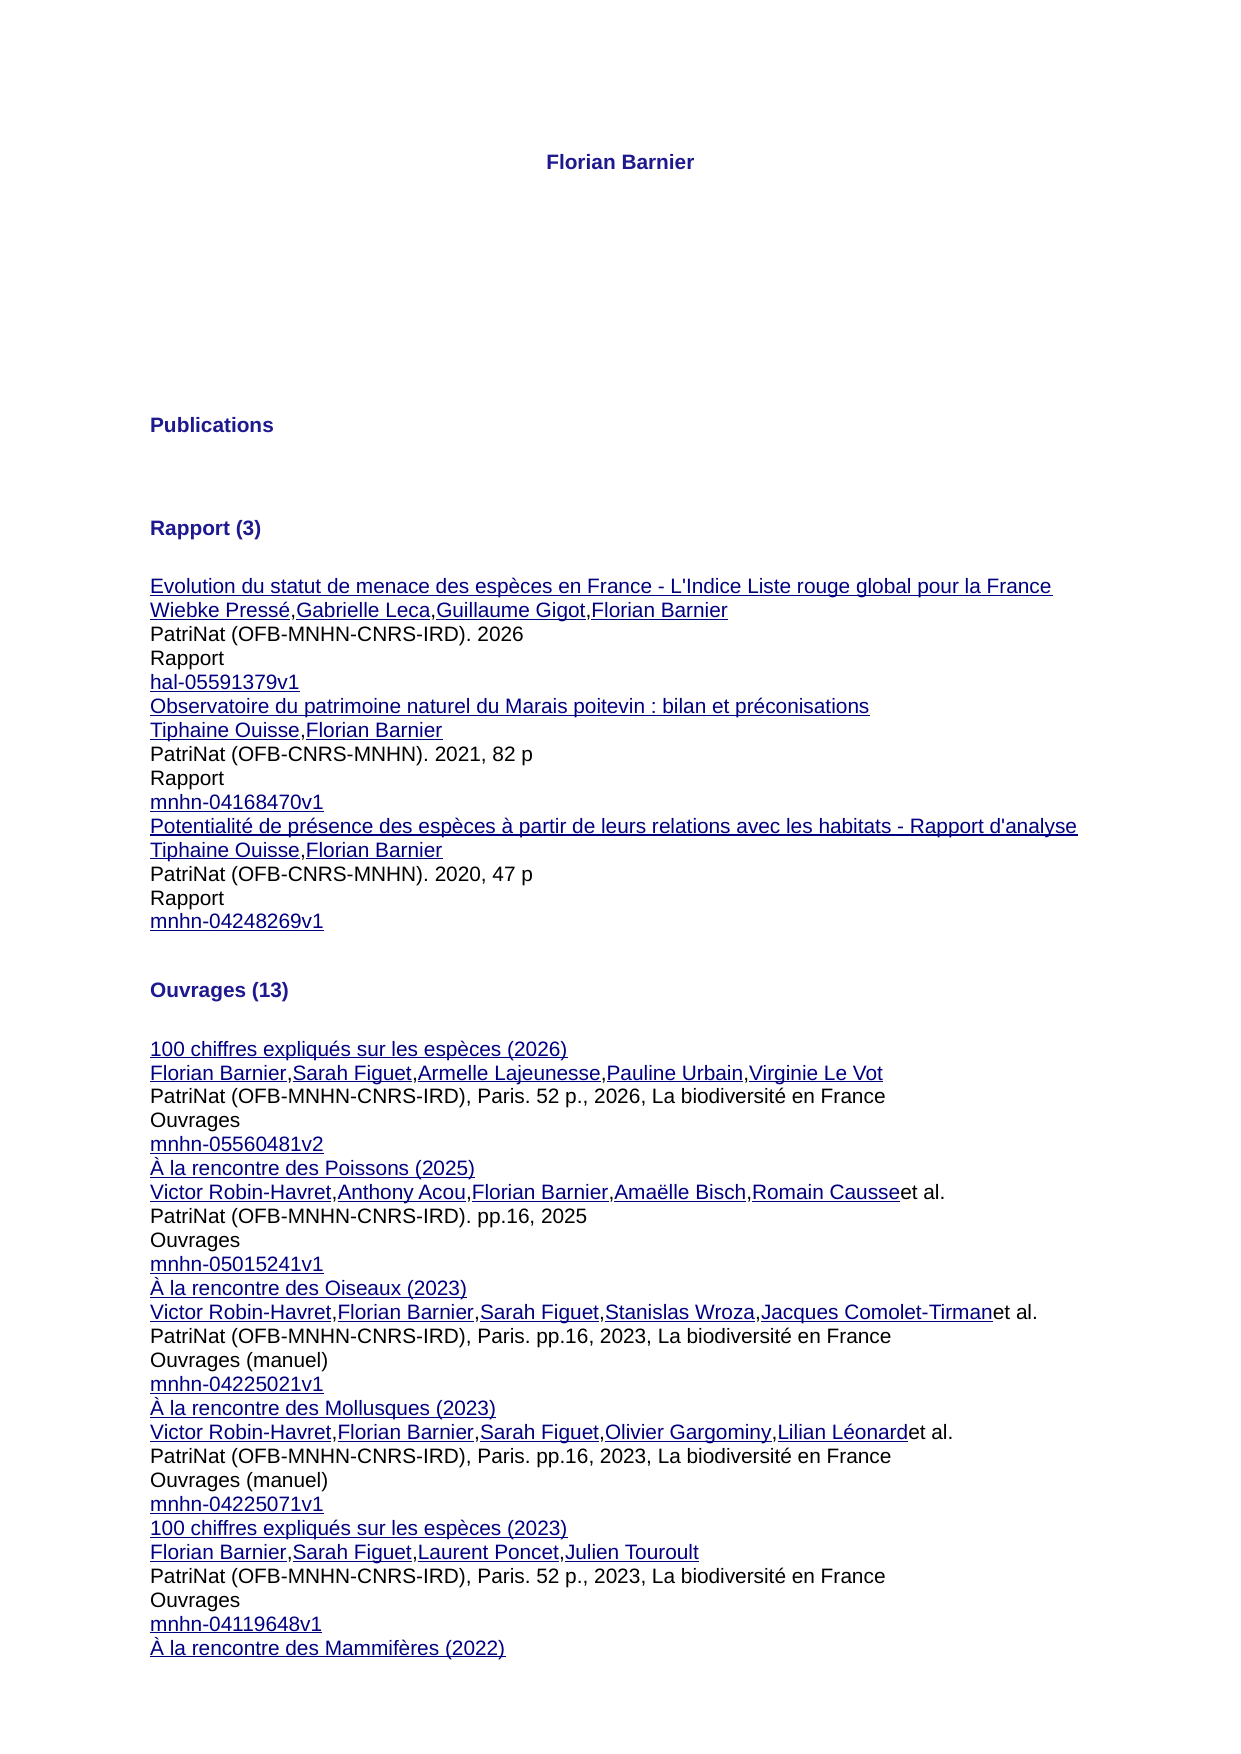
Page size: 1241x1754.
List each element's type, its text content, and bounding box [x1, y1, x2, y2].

table_cell Observatoire du patrimoine naturel du Marais poitevin : bilan et préconisations Tiphaine Ouisse,Florian Barnier PatriNat (OFB-CNRS-MNHN). 2021, 82 p Rapport mnhn-04168470v1 [150, 694, 1090, 813]
table_cell Potentialité de présence des espèces à partir de leurs relations avec les habitats - Rapport d'analyse Tiphaine Ouisse,Florian Barnier PatriNat (OFB-CNRS-MNHN). 2020, 47 p Rapport mnhn-04248269v1 [150, 814, 1090, 933]
table_cell 100 chiffres expliqués sur les espèces (2023) Florian Barnier,Sarah Figuet,Laurent Poncet,Julien Touroult PatriNat (OFB-MNHN-CNRS-IRD), Paris. 52 p., 2023, La biodiversité en France Ouvrages mnhn-04119648v1 [150, 1516, 1090, 1635]
table_cell À la rencontre des Mammifères (2022) [150, 1635, 1090, 1659]
table_cell À la rencontre des Mollusques (2023) Victor Robin-Havret,Florian Barnier,Sarah Figuet,Olivier Gargominy,Lilian Léonardet al. PatriNat (OFB-MNHN-CNRS-IRD), Paris. pp.16, 2023, La biodiversité en France Ouvrages (manuel) mnhn-04225071v1 [150, 1396, 1090, 1516]
subtitle Florian Barnier [150, 150, 1090, 174]
subtitle Publications [150, 412, 1090, 436]
subtitle Ouvrages (13) [150, 978, 1090, 1002]
table_header 100 chiffres expliqués sur les espèces (2026) Florian Barnier,Sarah Figuet,Armelle Lajeunesse,Pauline Urbain,Virginie Le Vot PatriNat (OFB-MNHN-CNRS-IRD), Paris. 52 p., 2026, La biodiversité en France Ouvrages mnhn-05560481v2 [150, 1036, 1090, 1156]
subtitle Rapport (3) [150, 516, 1090, 539]
table_header Evolution du statut de menace des espèces en France - L'Indice Liste rouge global pour la France Wiebke Pressé,Gabrielle Leca,Guillaume Gigot,Florian Barnier PatriNat (OFB-MNHN-CNRS-IRD). 2026 Rapport hal-05591379v1 [150, 574, 1090, 694]
table_cell À la rencontre des Poissons (2025) Victor Robin-Havret,Anthony Acou,Florian Barnier,Amaëlle Bisch,Romain Causseet al. PatriNat (OFB-MNHN-CNRS-IRD). pp.16, 2025 Ouvrages mnhn-05015241v1 [150, 1156, 1090, 1276]
table_cell À la rencontre des Oiseaux (2023) Victor Robin-Havret,Florian Barnier,Sarah Figuet,Stanislas Wroza,Jacques Comolet-Tirmanet al. PatriNat (OFB-MNHN-CNRS-IRD), Paris. pp.16, 2023, La biodiversité en France Ouvrages (manuel) mnhn-04225021v1 [150, 1276, 1090, 1396]
